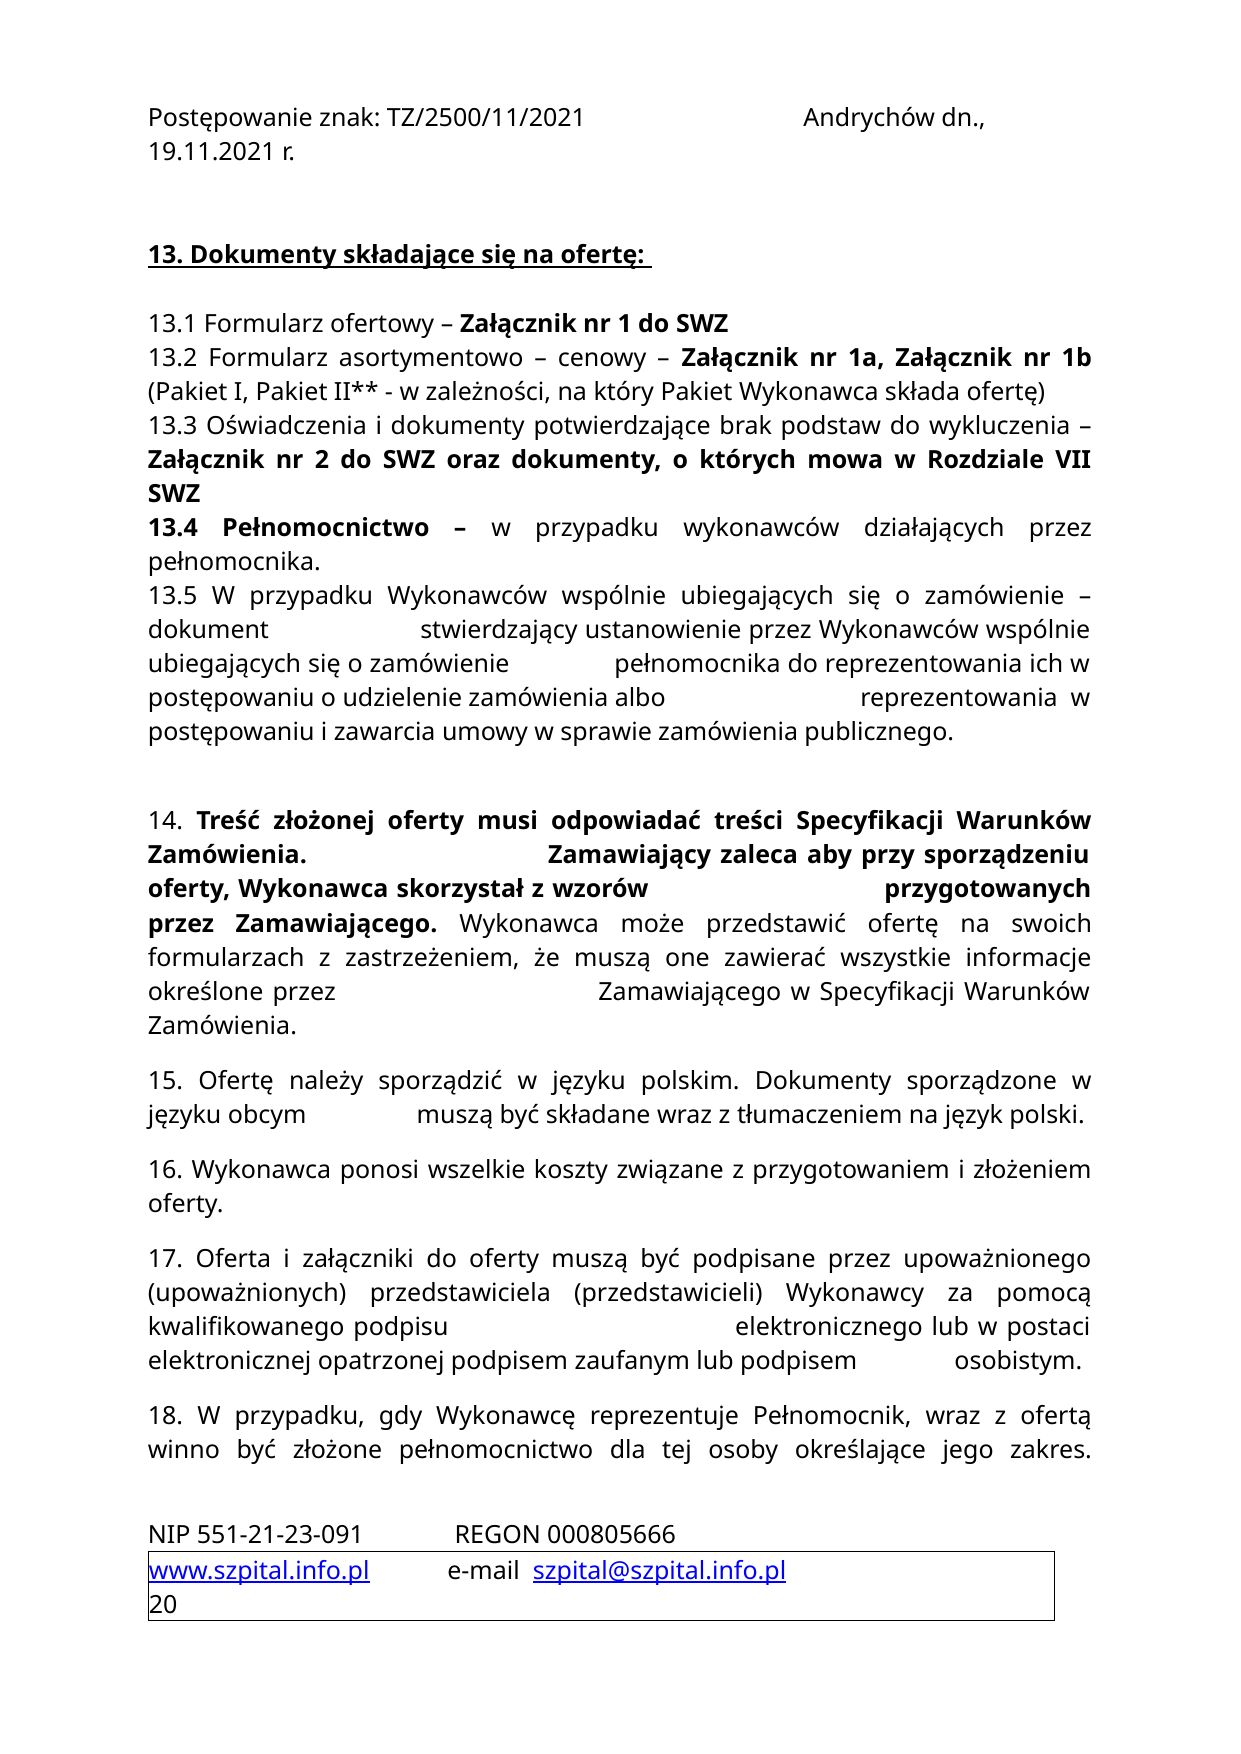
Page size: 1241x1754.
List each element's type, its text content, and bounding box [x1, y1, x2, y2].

list 14. Treść złożonej oferty musi odpowiadać treści Specyfikacji Warunków Zamówienia. Zamawiający zaleca aby przy sporządzeniu oferty, Wykonawca skorzystał z wzorów przygotowanych przez Zamawiającego. Wykonawca może przedstawić ofertę na swoich formularzach z zastrzeżeniem, że muszą one zawierać wszystkie informacje określone przez Zamawiającego w Specyfikacji Warunków Zamówienia. [148, 803, 1092, 1041]
list 18. W przypadku, gdy Wykonawcę reprezentuje Pełnomocnik, wraz z ofertą winno być złożone pełnomocnictwo dla tej osoby określające jego zakres. [148, 1397, 1092, 1465]
text 13.4 Pełnomocnictwo – w przypadku wykonawców działających przez pełnomocnika. [148, 510, 1092, 578]
text 13.1 Formularz ofertowy – Załącznik nr 1 do SWZ [148, 305, 1092, 339]
list 16. Wykonawca ponosi wszelkie koszty związane z przygotowaniem i złożeniem oferty. [148, 1151, 1092, 1219]
list 13.5 W przypadku Wykonawców wspólnie ubiegających się o zamówienie – dokument stwierdzający ustanowienie przez Wykonawców wspólnie ubiegających się o zamówienie pełnomocnika do reprezentowania ich w postępowaniu o udzielenie zamówienia albo reprezentowania w postępowaniu i zawarcia umowy w sprawie zamówienia publicznego. [148, 578, 1092, 748]
text 13. Dokumenty składające się na ofertę: [148, 237, 1092, 271]
text 13.2 Formularz asortymentowo – cenowy – Załącznik nr 1a, Załącznik nr 1b (Pakiet I, Pakiet II** - w zależności, na który Pakiet Wykonawca składa ofertę) [148, 339, 1092, 407]
list 15. Ofertę należy sporządzić w języku polskim. Dokumenty sporządzone w języku obcym muszą być składane wraz z tłumaczeniem na język polski. [148, 1062, 1092, 1130]
text 13.3 Oświadczenia i dokumenty potwierdzające brak podstaw do wykluczenia – Załącznik nr 2 do SWZ oraz dokumenty, o których mowa w Rozdziale VII SWZ [148, 407, 1092, 510]
list 17. Oferta i załączniki do oferty muszą być podpisane przez upoważnionego (upoważnionych) przedstawiciela (przedstawicieli) Wykonawcy za pomocą kwalifikowanego podpisu elektronicznego lub w postaci elektronicznej opatrzonej podpisem zaufanym lub podpisem osobistym. [148, 1240, 1092, 1376]
